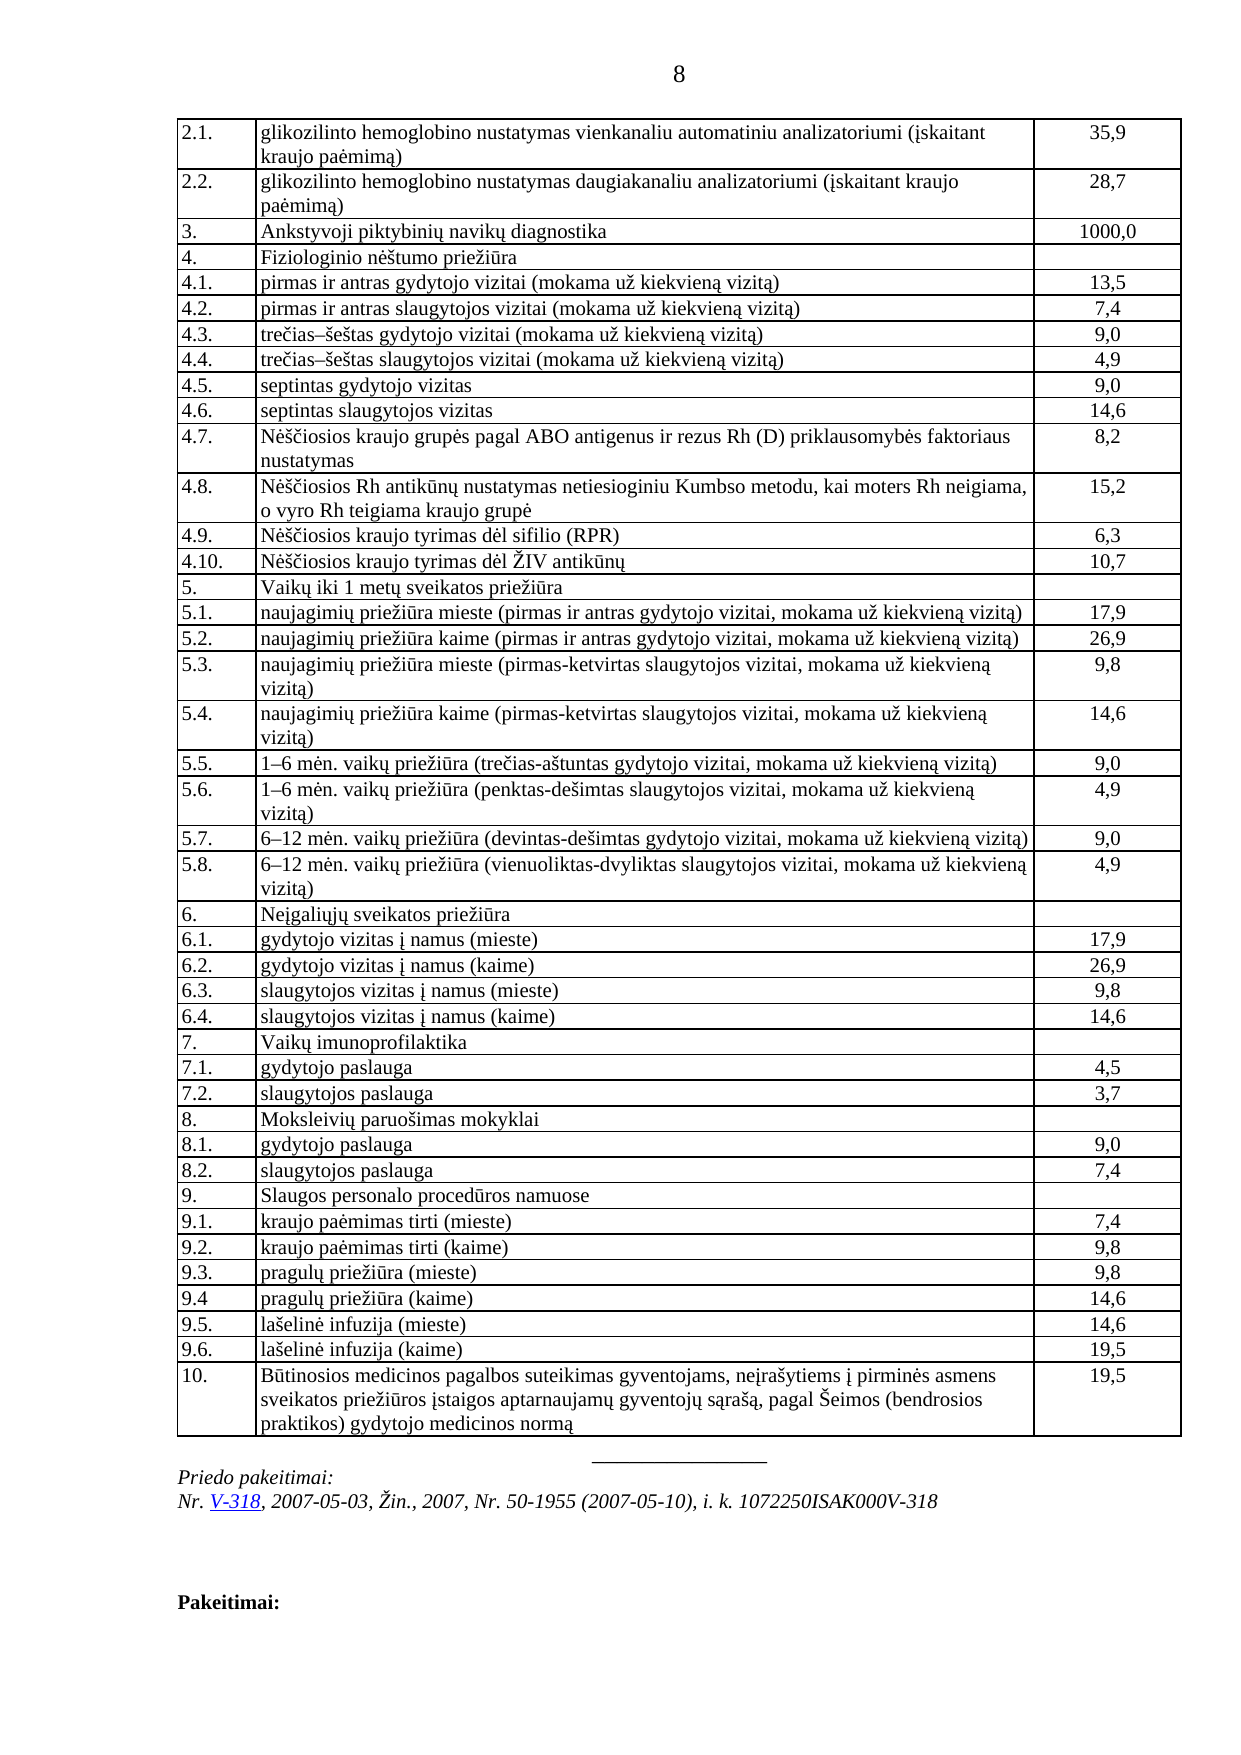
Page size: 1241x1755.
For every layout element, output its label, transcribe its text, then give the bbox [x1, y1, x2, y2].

table_cell 6–12 mėn. vaikų priežiūra (vienuoliktas-dvyliktas slaugytojos vizitai, mokama už kiekvieną vizitą) [257, 852, 1033, 900]
table_cell 5.8. [178, 852, 255, 900]
table_cell 9. [178, 1183, 255, 1207]
table_cell 8,2 [1035, 424, 1180, 472]
table_cell 9,0 [1035, 826, 1180, 850]
table_cell 5.5. [178, 751, 255, 775]
table_cell glikozilinto hemoglobino nustatymas vienkanaliu automatiniu analizatoriumi (įskaitant kraujo paėmimą) [257, 120, 1033, 168]
table_cell 6–12 mėn. vaikų priežiūra (devintas-dešimtas gydytojo vizitai, mokama už kiekvieną vizitą) [257, 826, 1033, 850]
table_cell Moksleivių paruošimas mokyklai [257, 1107, 1033, 1131]
table_cell 6. [178, 902, 255, 926]
table_cell 9.1. [178, 1209, 255, 1233]
table_cell kraujo paėmimas tirti (mieste) [257, 1209, 1033, 1233]
table_cell 4.5. [178, 373, 255, 397]
table_cell [1035, 575, 1180, 599]
table_cell [1035, 245, 1180, 269]
text Nr. V-318, 2007-05-03, Žin., 2007, Nr. 50-1955 (2007-05-10), i. k. 1072250ISAK000V-318 [177, 1489, 1181, 1513]
table_cell 4.1. [178, 270, 255, 294]
table_cell naujagimių priežiūra kaime (pirmas ir antras gydytojo vizitai, mokama už kiekvieną vizitą) [257, 626, 1033, 650]
table_cell 3,7 [1035, 1081, 1180, 1105]
table_cell [1035, 1183, 1180, 1207]
table_cell gydytojo vizitas į namus (kaime) [257, 953, 1033, 977]
table_cell 35,9 [1035, 120, 1180, 168]
table_cell septintas slaugytojos vizitas [257, 398, 1033, 422]
table_cell 9,8 [1035, 652, 1180, 700]
table_cell 7. [178, 1030, 255, 1054]
table_cell Nėščiosios Rh antikūnų nustatymas netiesioginiu Kumbso metodu, kai moters Rh neigiama, o vyro Rh teigiama kraujo grupė [257, 474, 1033, 522]
table_cell Fiziologinio nėštumo priežiūra [257, 245, 1033, 269]
table_cell 9.6. [178, 1337, 255, 1361]
table_cell 14,6 [1035, 701, 1180, 749]
table_cell Ankstyvoji piktybinių navikų diagnostika [257, 219, 1033, 243]
table_cell lašelinė infuzija (mieste) [257, 1312, 1033, 1336]
table_cell Nėščiosios kraujo tyrimas dėl sifilio (RPR) [257, 523, 1033, 547]
table_cell 9,8 [1035, 1235, 1180, 1259]
table_cell pragulų priežiūra (mieste) [257, 1260, 1033, 1284]
table_cell 10. [178, 1363, 255, 1435]
table_cell naujagimių priežiūra mieste (pirmas ir antras gydytojo vizitai, mokama už kiekvieną vizitą) [257, 600, 1033, 624]
table_cell Slaugos personalo procedūros namuose [257, 1183, 1033, 1207]
table_cell 5.4. [178, 701, 255, 749]
table_cell 14,6 [1035, 1004, 1180, 1028]
table_cell 4.9. [178, 523, 255, 547]
table_cell 9.4 [178, 1286, 255, 1310]
table_cell 9,8 [1035, 1260, 1180, 1284]
table_cell 8.1. [178, 1132, 255, 1156]
table_cell Vaikų imunoprofilaktika [257, 1030, 1033, 1054]
table_cell 1–6 mėn. vaikų priežiūra (trečias-aštuntas gydytojo vizitai, mokama už kiekvieną vizitą) [257, 751, 1033, 775]
table_cell gydytojo paslauga [257, 1132, 1033, 1156]
table_cell trečias–šeštas slaugytojos vizitai (mokama už kiekvieną vizitą) [257, 347, 1033, 371]
table_cell 4. [178, 245, 255, 269]
table_cell 28,7 [1035, 170, 1180, 217]
table_cell 1–6 mėn. vaikų priežiūra (penktas-dešimtas slaugytojos vizitai, mokama už kiekvieną vizitą) [257, 777, 1033, 825]
table_cell 7,4 [1035, 296, 1180, 320]
table_cell 9.2. [178, 1235, 255, 1259]
table_cell 2.2. [178, 170, 255, 217]
table_cell 5. [178, 575, 255, 599]
table_cell 9,0 [1035, 751, 1180, 775]
table_cell 17,9 [1035, 600, 1180, 624]
table_cell 4.3. [178, 322, 255, 346]
table_cell 26,9 [1035, 953, 1180, 977]
table_cell 6.4. [178, 1004, 255, 1028]
table_cell lašelinė infuzija (kaime) [257, 1337, 1033, 1361]
table_cell 1000,0 [1035, 219, 1180, 243]
table_cell 4.4. [178, 347, 255, 371]
table_cell slaugytojos vizitas į namus (kaime) [257, 1004, 1033, 1028]
table_cell pragulų priežiūra (kaime) [257, 1286, 1033, 1310]
table_cell 4,9 [1035, 852, 1180, 900]
table_cell 5.1. [178, 600, 255, 624]
table_cell 17,9 [1035, 927, 1180, 951]
table_cell 3. [178, 219, 255, 243]
text Priedo pakeitimai: [177, 1465, 1181, 1489]
table_cell Neįgaliųjų sveikatos priežiūra [257, 902, 1033, 926]
table_cell 7,4 [1035, 1158, 1180, 1182]
table_cell trečias–šeštas gydytojo vizitai (mokama už kiekvieną vizitą) [257, 322, 1033, 346]
table_cell [1035, 1030, 1180, 1054]
table_cell 4.8. [178, 474, 255, 522]
table_cell 13,5 [1035, 270, 1180, 294]
table_cell 6.2. [178, 953, 255, 977]
table_cell Nėščiosios kraujo tyrimas dėl ŽIV antikūnų [257, 549, 1033, 573]
table_cell 14,6 [1035, 398, 1180, 422]
table_cell gydytojo paslauga [257, 1055, 1033, 1079]
table_cell 5.2. [178, 626, 255, 650]
table_cell [1035, 902, 1180, 926]
table_cell 9.5. [178, 1312, 255, 1336]
table_cell slaugytojos paslauga [257, 1081, 1033, 1105]
table_cell 4.10. [178, 549, 255, 573]
table_cell septintas gydytojo vizitas [257, 373, 1033, 397]
table_cell [1035, 1107, 1180, 1131]
text ______________ [177, 1437, 1181, 1465]
table_cell 14,6 [1035, 1312, 1180, 1336]
table_cell 19,5 [1035, 1337, 1180, 1361]
table_cell naujagimių priežiūra kaime (pirmas-ketvirtas slaugytojos vizitai, mokama už kiekvieną vizitą) [257, 701, 1033, 749]
table_cell 9,0 [1035, 322, 1180, 346]
table_cell 8.2. [178, 1158, 255, 1182]
table_cell 4,9 [1035, 777, 1180, 825]
table_cell slaugytojos vizitas į namus (mieste) [257, 978, 1033, 1002]
table_cell 5.7. [178, 826, 255, 850]
table_cell slaugytojos paslauga [257, 1158, 1033, 1182]
text Pakeitimai: [177, 1590, 1181, 1614]
table_cell kraujo paėmimas tirti (kaime) [257, 1235, 1033, 1259]
table_cell pirmas ir antras slaugytojos vizitai (mokama už kiekvieną vizitą) [257, 296, 1033, 320]
table_cell 5.3. [178, 652, 255, 700]
table_cell 4.2. [178, 296, 255, 320]
table_cell Būtinosios medicinos pagalbos suteikimas gyventojams, neįrašytiems į pirminės asmens sveikatos priežiūros įstaigos aptarnaujamų gyventojų sąrašą, pagal Šeimos (bendrosios praktikos) gydytojo medicinos normą [257, 1363, 1033, 1435]
table_cell 9.3. [178, 1260, 255, 1284]
table_cell pirmas ir antras gydytojo vizitai (mokama už kiekvieną vizitą) [257, 270, 1033, 294]
table_cell 6,3 [1035, 523, 1180, 547]
table_cell gydytojo vizitas į namus (mieste) [257, 927, 1033, 951]
table_cell 6.3. [178, 978, 255, 1002]
table_cell 7.1. [178, 1055, 255, 1079]
table_cell 2.1. [178, 120, 255, 168]
table_cell 7.2. [178, 1081, 255, 1105]
table_cell 5.6. [178, 777, 255, 825]
table_cell 26,9 [1035, 626, 1180, 650]
table_cell 14,6 [1035, 1286, 1180, 1310]
table_cell 9,0 [1035, 1132, 1180, 1156]
table_cell naujagimių priežiūra mieste (pirmas-ketvirtas slaugytojos vizitai, mokama už kiekvieną vizitą) [257, 652, 1033, 700]
table_cell 15,2 [1035, 474, 1180, 522]
table_cell 4,9 [1035, 347, 1180, 371]
table_cell 9,8 [1035, 978, 1180, 1002]
table_cell 8. [178, 1107, 255, 1131]
table_cell 7,4 [1035, 1209, 1180, 1233]
table_cell 4.7. [178, 424, 255, 472]
table_cell 19,5 [1035, 1363, 1180, 1435]
table_cell 9,0 [1035, 373, 1180, 397]
table_cell glikozilinto hemoglobino nustatymas daugiakanaliu analizatoriumi (įskaitant kraujo paėmimą) [257, 170, 1033, 217]
table_cell 4,5 [1035, 1055, 1180, 1079]
table_cell Nėščiosios kraujo grupės pagal ABO antigenus ir rezus Rh (D) priklausomybės faktoriaus nustatymas [257, 424, 1033, 472]
table_cell 4.6. [178, 398, 255, 422]
table_cell 10,7 [1035, 549, 1180, 573]
table_cell 6.1. [178, 927, 255, 951]
table_cell Vaikų iki 1 metų sveikatos priežiūra [257, 575, 1033, 599]
